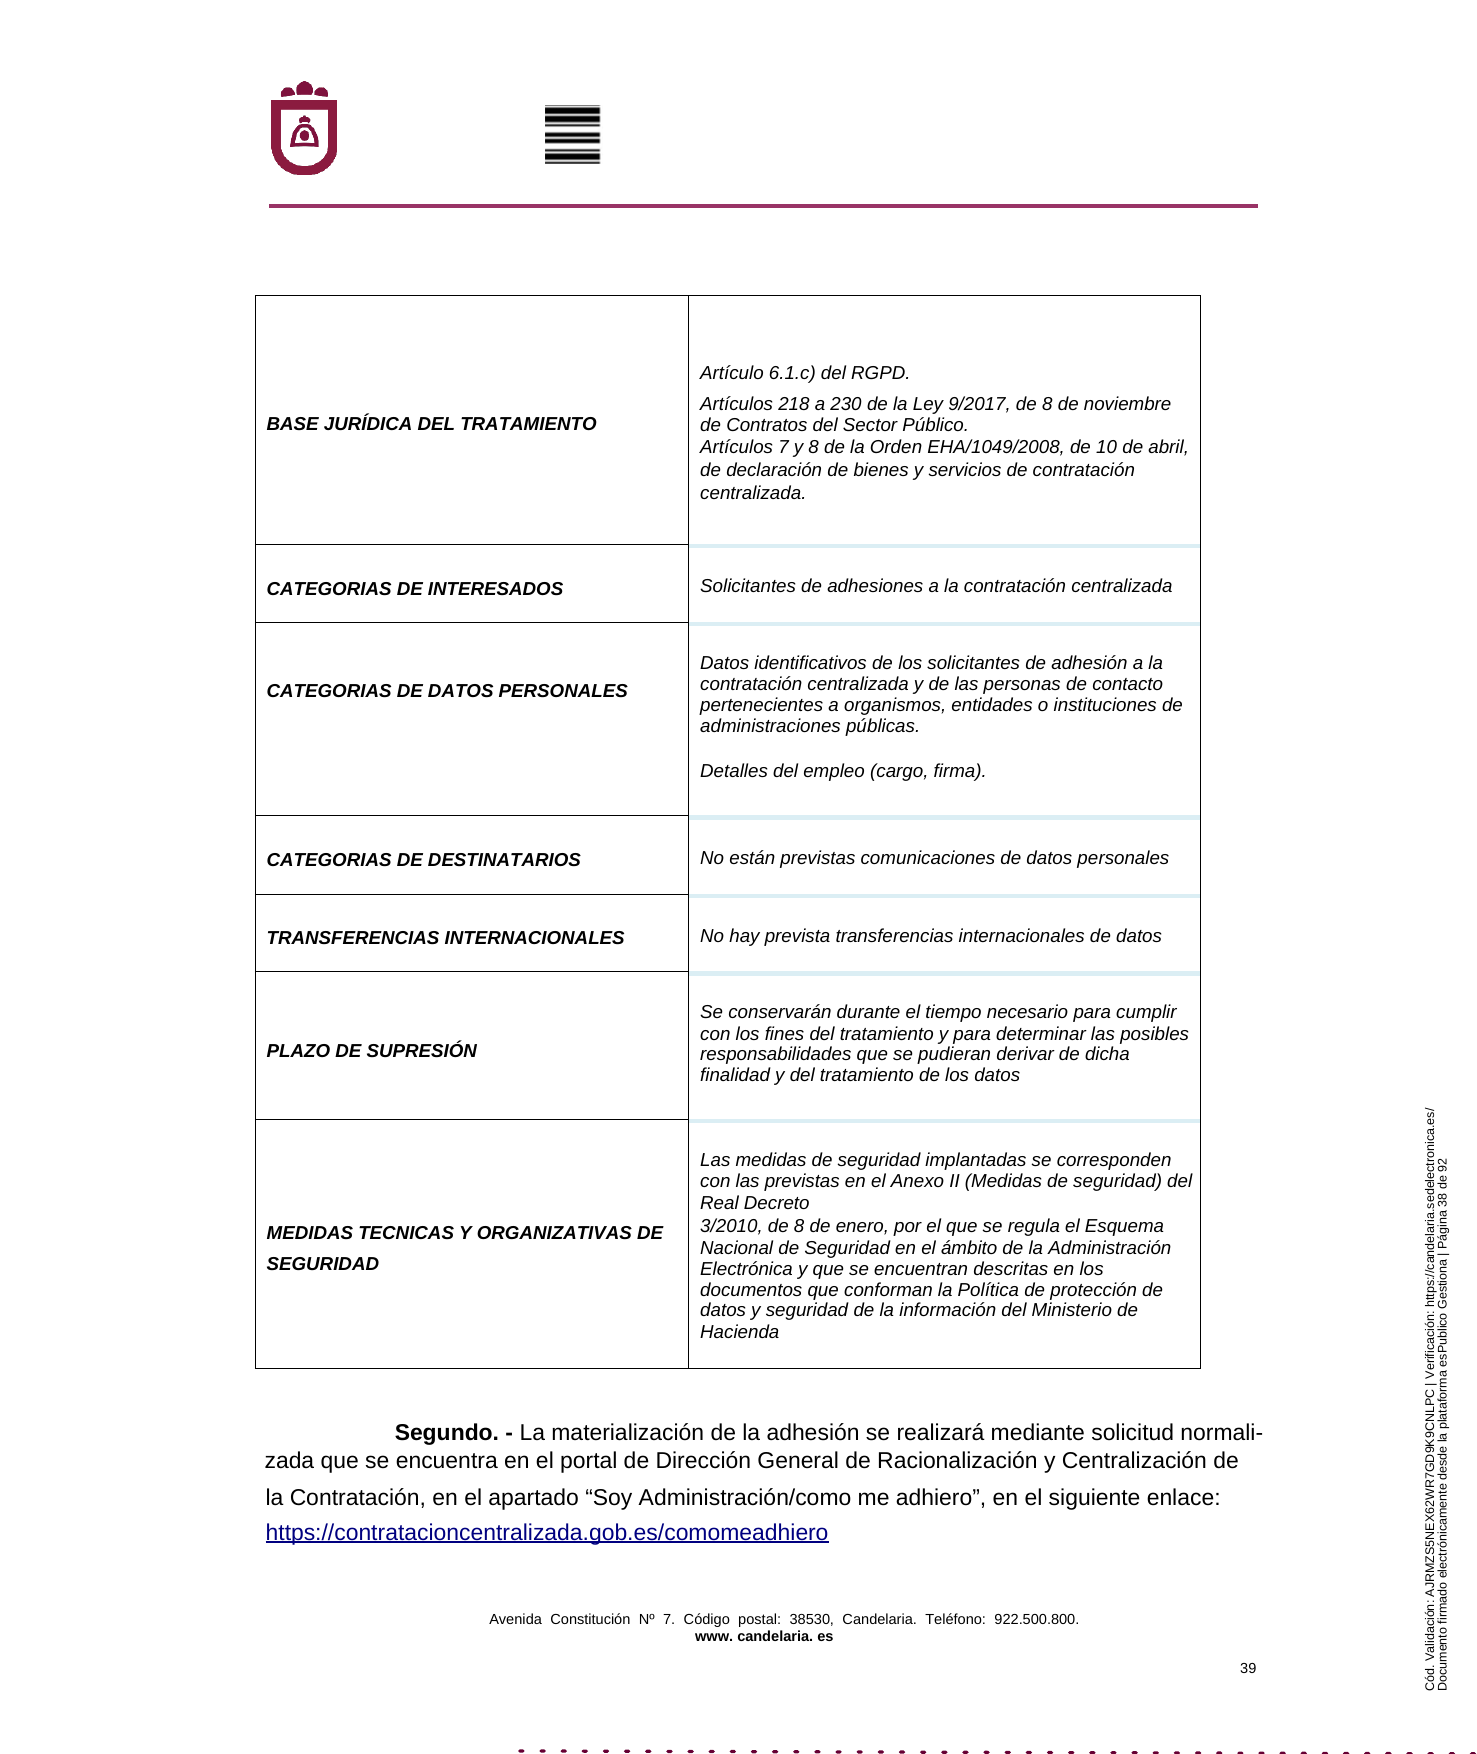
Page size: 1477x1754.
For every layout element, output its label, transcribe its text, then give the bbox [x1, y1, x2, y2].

table_cell PLAZO DE SUPRESIÓN [256, 972, 688, 1119]
text Segundo. - La materialización de la adhesión se realizará mediante solicitud normali- [251, 1419, 1263, 1445]
table_cell Datos identificativos de los solicitantes de adhesión a la contratación centralizada y de las personas de contacto pertenecientes a organismos, entidades o instituciones de administraciones públicas. Detalles del empleo (cargo, firma). [689, 626, 1200, 815]
text zada que se encuentra en el portal de Dirección General de Racionalización y Centralización de la Contratación, en el apartado “Soy Administración/como me adhiero”, en el siguiente enlace: https://contratacioncentralizada.gob.es/comomeadhiero [264, 1447, 1263, 1545]
table_cell Solicitantes de adhesiones a la contratación centralizada [689, 548, 1200, 622]
table_cell No hay prevista transferencias internacionales de datos [689, 898, 1200, 971]
table_cell TRANSFERENCIAS INTERNACIONALES [256, 895, 688, 971]
table_cell Las medidas de seguridad implantadas se corresponden con las previstas en el Anexo II (Medidas de seguridad) del Real Decreto 3/2010, de 8 de enero, por el que se regula el Esquema Nacional de Seguridad en el ámbito de la Administración Electrónica y que se encuentran descritas en los documentos que conforman la Política de protección de datos y seguridad de la información del Ministerio de Hacienda [689, 1123, 1200, 1367]
table_cell Se conservarán durante el tiempo necesario para cumplir con los fines del tratamiento y para determinar las posibles responsabilidades que se pudieran derivar de dicha finalidad y del tratamiento de los datos [689, 976, 1200, 1119]
table_cell CATEGORIAS DE DESTINATARIOS [256, 816, 688, 893]
table_cell MEDIDAS TECNICAS Y ORGANIZATIVAS DE SEGURIDAD [256, 1120, 688, 1367]
table_cell BASE JURÍDICA DEL TRATAMIENTO [256, 296, 688, 544]
table_cell Artículo 6.1.c) del RGPD. Artículos 218 a 230 de la Ley 9/2017, de 8 de noviembre de Contratos del Sector Público. Artículos 7 y 8 de la Orden EHA/1049/2008, de 10 de abril, de declaración de bienes y servicios de contratación centralizada. [689, 296, 1200, 544]
table_cell CATEGORIAS DE INTERESADOS [256, 545, 688, 622]
table_cell CATEGORIAS DE DATOS PERSONALES [256, 623, 688, 815]
table_cell No están previstas comunicaciones de datos personales [689, 820, 1200, 893]
